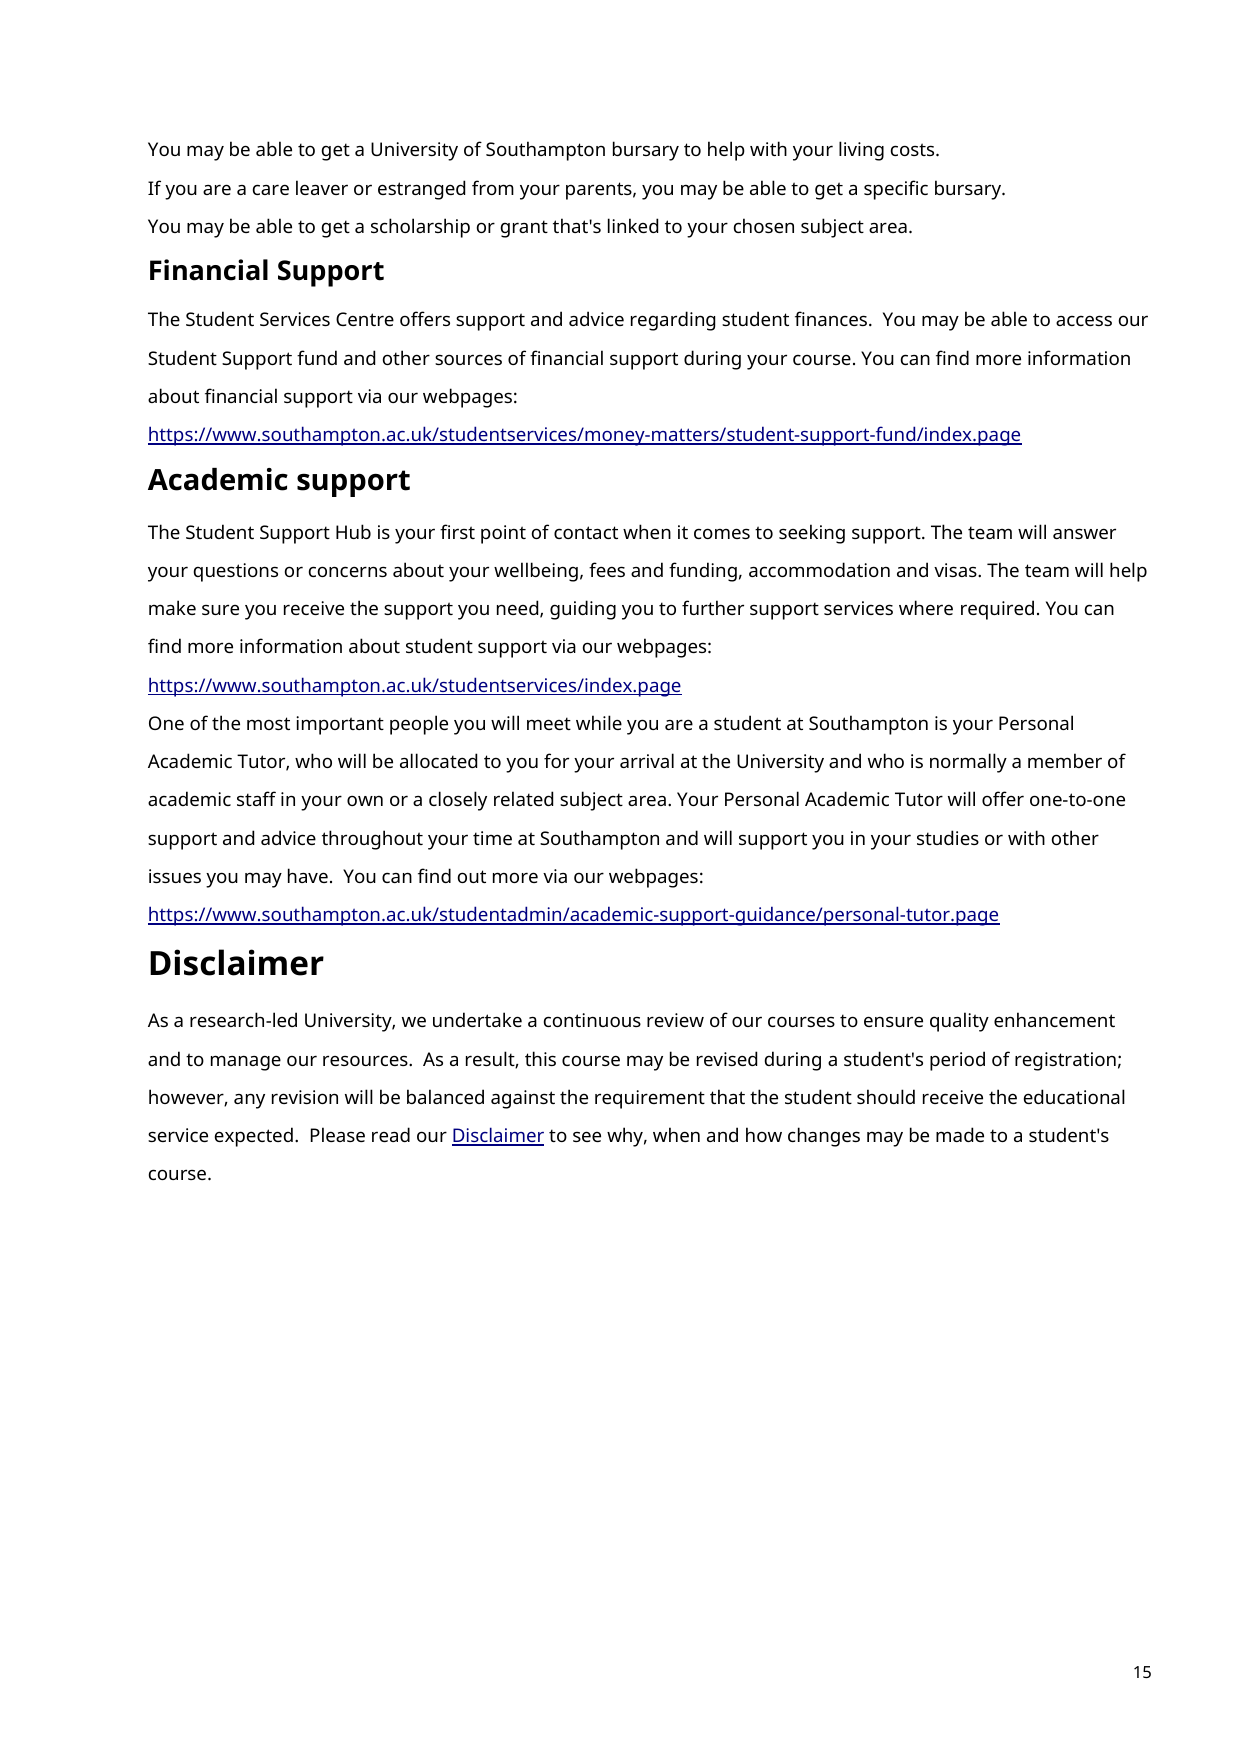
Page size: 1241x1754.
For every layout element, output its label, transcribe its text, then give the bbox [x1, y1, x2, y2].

text The Student Support Hub is your first point of contact when it comes to seeking support. The team will answer your questions or concerns about your wellbeing, fees and funding, accommodation and visas. The team will help make sure you receive the support you need, guiding you to further support services where required. You can find more information about student support via our webpages: [148, 519, 1152, 659]
subtitle Disclaimer [148, 940, 1152, 985]
text As a research-led University, we undertake a continuous review of our courses to ensure quality enhancement and to manage our resources. As a result, this course may be revised during a student's period of registration; however, any revision will be balanced against the requirement that the student should receive the educational service expected. Please read our Disclaimer to see why, when and how changes may be made to a student's course. [148, 1008, 1152, 1186]
subtitle Financial Support [148, 251, 1152, 288]
text One of the most important people you will meet while you are a student at Southampton is your Personal Academic Tutor, who will be allocated to you for your arrival at the University and who is normally a member of academic staff in your own or a closely related subject area. Your Personal Academic Tutor will offer one-to-one support and advice throughout your time at Southampton and will support you in your studies or with other issues you may have. You can find out more via our webpages: [148, 710, 1152, 889]
text The Student Services Centre offers support and advice regarding student finances. You may be able to access our Student Support fund and other sources of financial support during your course. You can find more information about financial support via our webpages: https://www.southampton.ac.uk/studentservices/money-matters/student-support-fund/index.page [148, 307, 1152, 447]
text https://www.southampton.ac.uk/studentservices/index.page [148, 672, 1152, 698]
text https://www.southampton.ac.uk/studentadmin/academic-support-guidance/personal-tutor.page [148, 901, 1152, 927]
text You may be able to get a University of Southampton bursary to help with your living costs. [148, 137, 1152, 162]
text You may be able to get a scholarship or grant that's linked to your chosen subject area. [148, 213, 1152, 239]
subtitle Academic support [148, 460, 1152, 499]
text If you are a care leaver or estranged from your parents, you may be able to get a specific bursary. [148, 175, 1152, 201]
